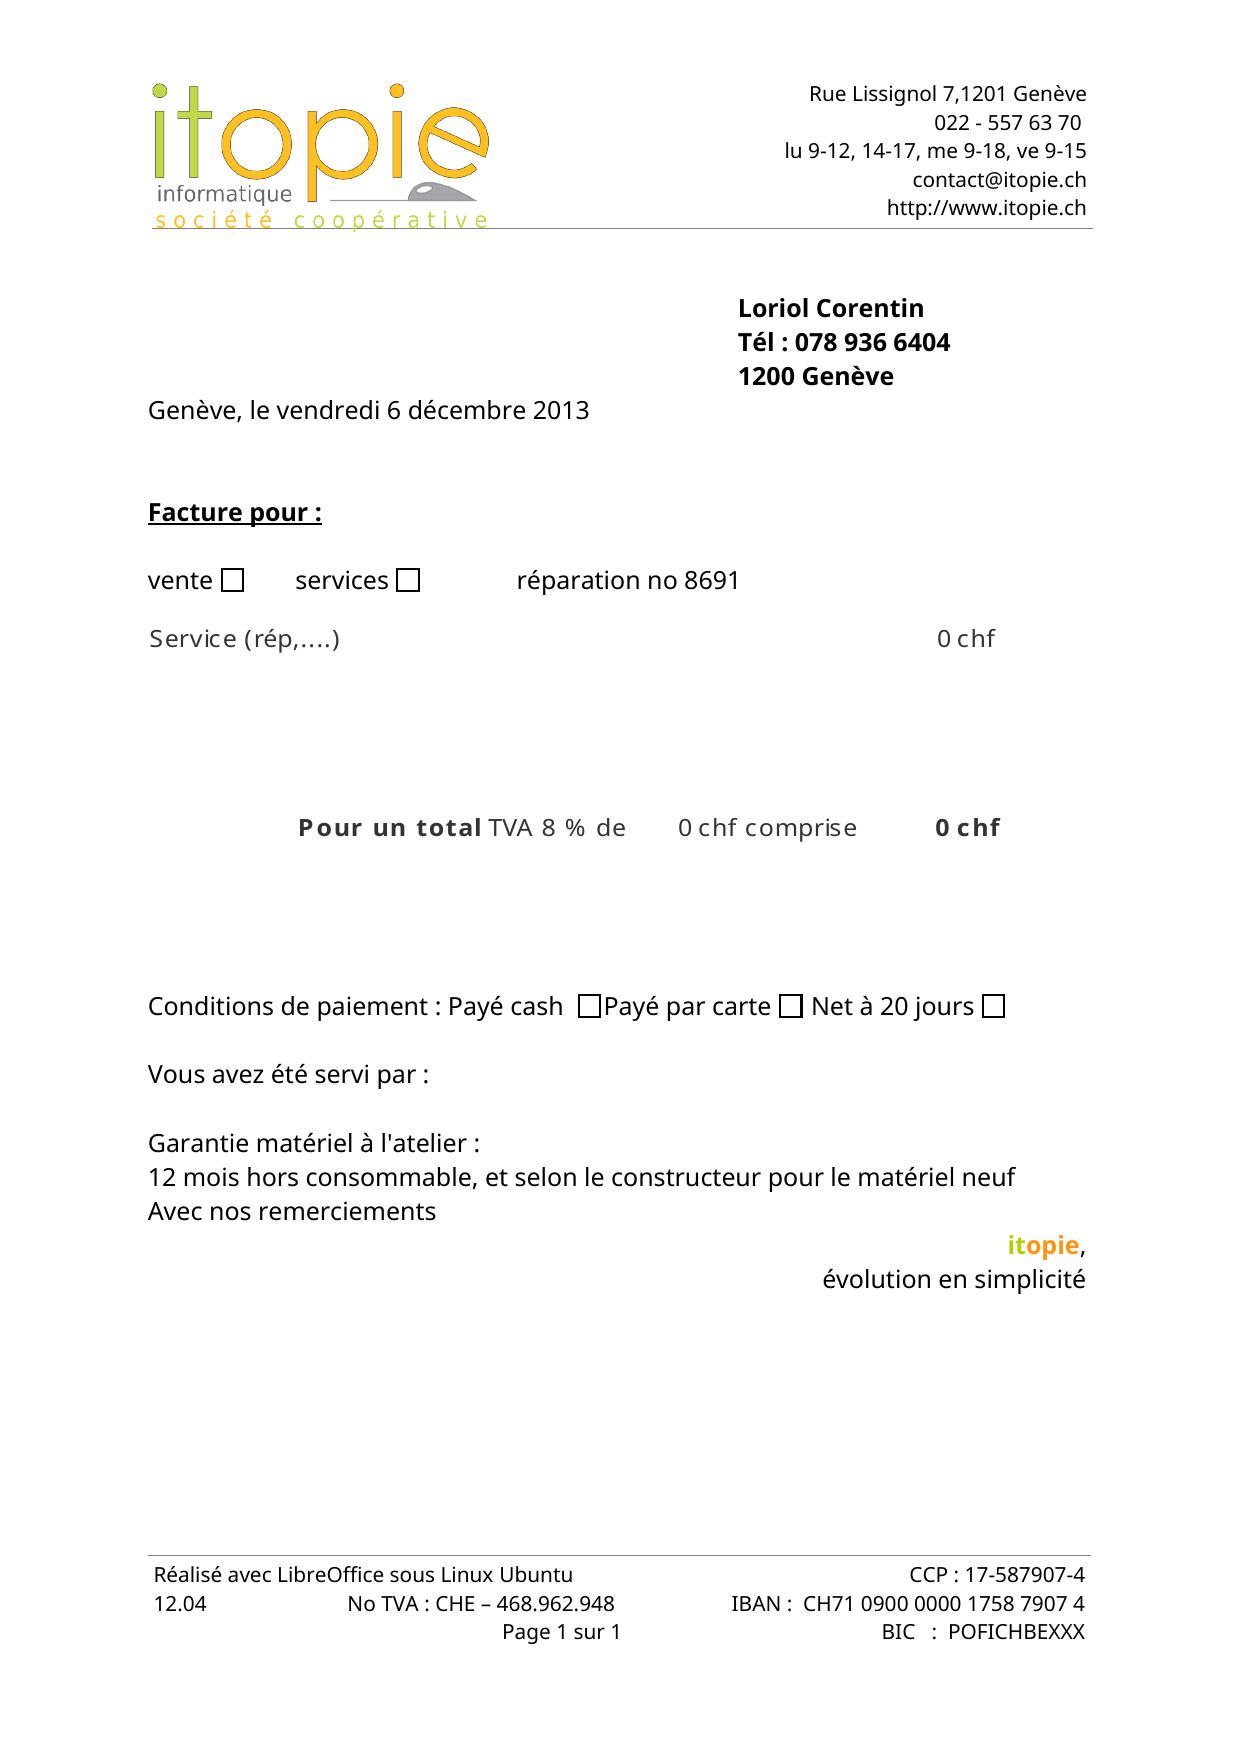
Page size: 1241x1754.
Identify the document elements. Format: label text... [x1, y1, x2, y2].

text Avec nos remerciements [148, 1193, 1093, 1227]
text Garantie matériel à l'atelier : [148, 1125, 1093, 1159]
text Genève, le vendredi 6 décembre 2013 [148, 392, 1093, 427]
text 12 mois hors consommable, et selon le constructeur pour le matériel neuf [148, 1159, 1093, 1193]
text évolution en simplicité [148, 1262, 1093, 1296]
text Facture pour : [148, 495, 1093, 529]
text Loriol Corentin [148, 290, 1093, 324]
text Conditions de paiement : Payé cash Payé par carte Net à 20 jours [148, 989, 1093, 1023]
text 1200 Genève [148, 358, 1093, 392]
text itopie, [148, 1227, 1093, 1262]
picture [138, 72, 500, 244]
text Tél : 078 936 6404 [148, 324, 1093, 358]
text vente services réparation no 8691 [148, 563, 1093, 597]
text Vous avez été servi par : [148, 1057, 1093, 1091]
